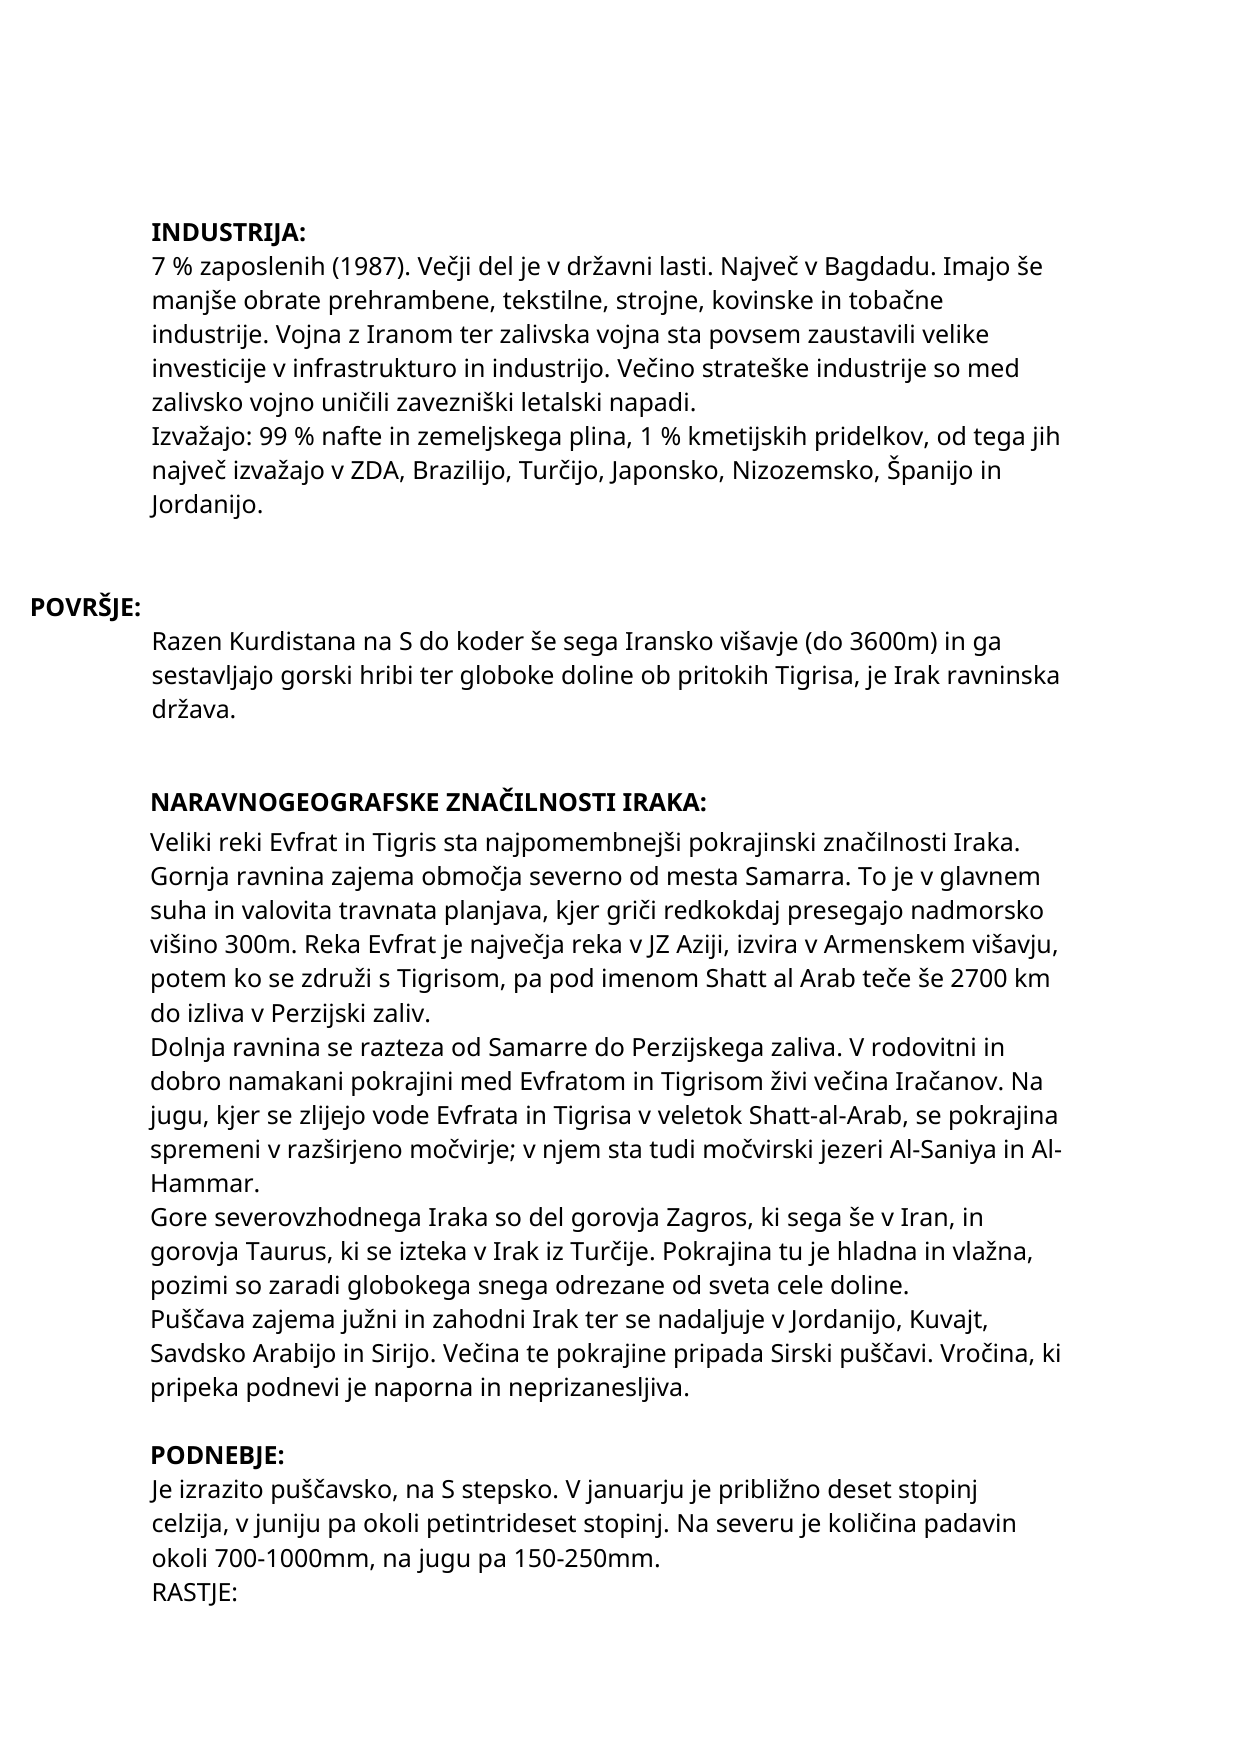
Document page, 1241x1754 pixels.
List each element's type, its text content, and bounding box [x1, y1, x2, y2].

text Je izrazito puščavsko, na S stepsko. V januarju je približno deset stopinj celzija, v juniju pa okoli petintrideset stopinj. Na severu je količina padavin okoli 700-1000mm, na jugu pa 150-250mm. [151, 1472, 1063, 1574]
text Izvažajo: 99 % nafte in zemeljskega plina, 1 % kmetijskih pridelkov, od tega jih največ izvažajo v ZDA, Brazilijo, Turčijo, Japonsko, Nizozemsko, Španijo in Jordanijo. [151, 419, 1063, 521]
text 7 % zaposlenih (1987). Večji del je v državni lasti. Največ v Bagdadu. Imajo še manjše obrate prehrambene, tekstilne, strojne, kovinske in tobačne industrije. Vojna z Iranom ter zalivska vojna sta povsem zaustavili velike investicije v infrastrukturo in industrijo. Večino strateške industrije so med zalivsko vojno uničili zavezniški letalski napadi. [151, 249, 1063, 419]
text POVRŠJE: [29, 589, 1063, 623]
text Razen Kurdistana na S do koder še sega Iransko višavje (do 3600m) in ga sestavljajo gorski hribi ter globoke doline ob pritokih Tigrisa, je Irak ravninska država. [151, 623, 1063, 726]
text PODNEBJE: [76, 1438, 1063, 1472]
subtitle NARAVNOGEOGRAFSKE ZNAČILNOSTI IRAKA: [103, 784, 1063, 819]
text INDUSTRIJA: [151, 214, 1063, 249]
text RASTJE: [151, 1574, 1063, 1608]
text Veliki reki Evfrat in Tigris sta najpomembnejši pokrajinski značilnosti Iraka. Gornja ravnina zajema območja severno od mesta Samarra. To je v glavnem suha in valovita travnata planjava, kjer griči redkokdaj presegajo nadmorsko višino 300m. Reka Evfrat je največja reka v JZ Aziji, izvira v Armenskem višavju, potem ko se združi s Tigrisom, pa pod imenom Shatt al Arab teče še 2700 km do izliva v Perzijski zaliv. Dolnja ravnina se razteza od Samarre do Perzijskega zaliva. V rodovitni in dobro namakani pokrajini med Evfratom in Tigrisom živi večina Iračanov. Na jugu, kjer se zlijejo vode Evfrata in Tigrisa v veletok Shatt-al-Arab, se pokrajina spremeni v razširjeno močvirje; v njem sta tudi močvirski jezeri Al-Saniya in Al-Hammar. Gore severovzhodnega Iraka so del gorovja Zagros, ki sega še v Iran, in gorovja Taurus, ki se izteka v Irak iz Turčije. Pokrajina tu je hladna in vlažna, pozimi so zaradi globokega snega odrezane od sveta cele doline. Puščava zajema južni in zahodni Irak ter se nadaljuje v Jordanijo, Kuvajt, Savdsko Arabijo in Sirijo. Večina te pokrajine pripada Sirski puščavi. Vročina, ki pripeka podnevi je naporna in neprizanesljiva. [150, 825, 1063, 1404]
